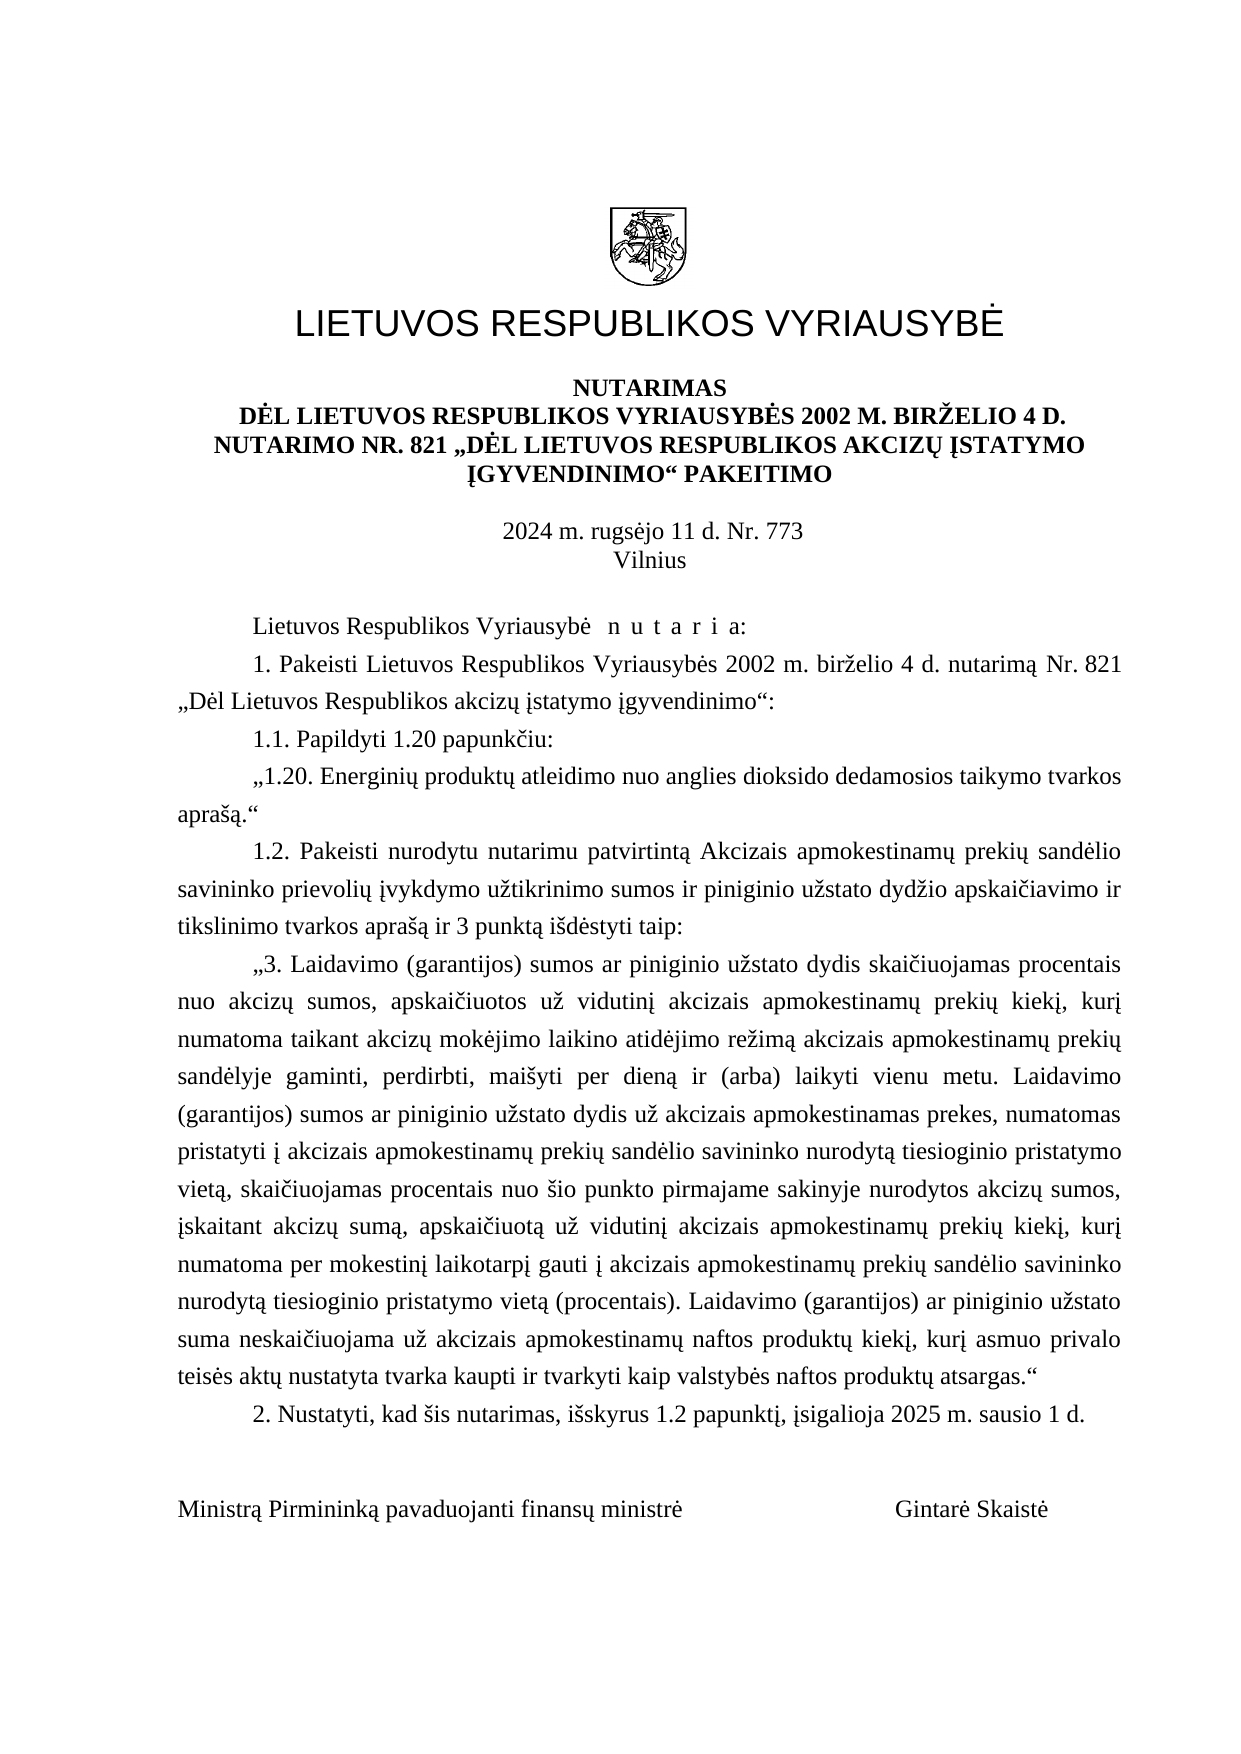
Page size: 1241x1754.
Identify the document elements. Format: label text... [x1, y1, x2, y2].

text NUTARIMAS [177, 373, 1122, 401]
text 1. Pakeisti Lietuvos Respublikos Vyriausybės 2002 m. birželio 4 d. nutarimą Nr. 821 „Dėl Lietuvos Respublikos akcizų įstatymo įgyvendinimo“: [177, 640, 1122, 715]
text 2024 m. rugsėjo 11 d. Nr. 773 [177, 516, 1122, 545]
text Ministrą Pirmininką pavaduojanti finansų ministrė Gintarė Skaistė [177, 1494, 1122, 1523]
text „3. Laidavimo (garantijos) sumos ar piniginio užstato dydis skaičiuojamas procentais nuo akcizų sumos, apskaičiuotos už vidutinį akcizais apmokestinamų prekių kiekį, kurį numatoma taikant akcizų mokėjimo laikino atidėjimo režimą akcizais apmokestinamų prekių sandėlyje gaminti, perdirbti, maišyti per dieną ir (arba) laikyti vienu metu. Laidavimo (garantijos) sumos ar piniginio užstato dydis už akcizais apmokestinamas prekes, numatomas pristatyti į akcizais apmokestinamų prekių sandėlio savininko nurodytą tiesioginio pristatymo vietą, skaičiuojamas procentais nuo šio punkto pirmajame sakinyje nurodytos akcizų sumos, įskaitant akcizų sumą, apskaičiuotą už vidutinį akcizais apmokestinamų prekių kiekį, kurį numatoma per mokestinį laikotarpį gauti į akcizais apmokestinamų prekių sandėlio savininko nurodytą tiesioginio pristatymo vietą (procentais). Laidavimo (garantijos) ar piniginio užstato suma neskaičiuojama už akcizais apmokestinamų naftos produktų kiekį, kurį asmuo privalo teisės aktų nustatyta tvarka kaupti ir tvarkyti kaip valstybės naftos produktų atsargas.“ [177, 940, 1122, 1390]
text Vilnius [177, 545, 1122, 574]
text 1.2. Pakeisti nurodytu nutarimu patvirtintą Akcizais apmokestinamų prekių sandėlio savininko prievolių įvykdymo užtikrinimo sumos ir piniginio užstato dydžio apskaičiavimo ir tikslinimo tvarkos aprašą ir 3 punktą išdėstyti taip: [177, 828, 1122, 940]
text 1.1. Papildyti 1.20 papunkčiu: [177, 715, 1122, 753]
text DĖL LIETUVOS RESPUBLIKOS VYRIAUSYBĖS 2002 M. BIRŽELIO 4 D. NUTARIMO NR. 821 „DĖL LIETUVOS RESPUBLIKOS AKCIZŲ ĮSTATYMO ĮGYVENDINIMO“ PAKEITIMO [177, 401, 1122, 488]
text Lietuvos Respublikos Vyriausybė [177, 301, 1122, 344]
text 2. Nustatyti, kad šis nutarimas, išskyrus 1.2 papunktį, įsigalioja 2025 m. sausio 1 d. [177, 1390, 1122, 1428]
text Lietuvos Respublikos Vyriausybė nutaria: [177, 603, 1122, 640]
text „1.20. Energinių produktų atleidimo nuo anglies dioksido dedamosios taikymo tvarkos aprašą.“ [177, 753, 1122, 828]
